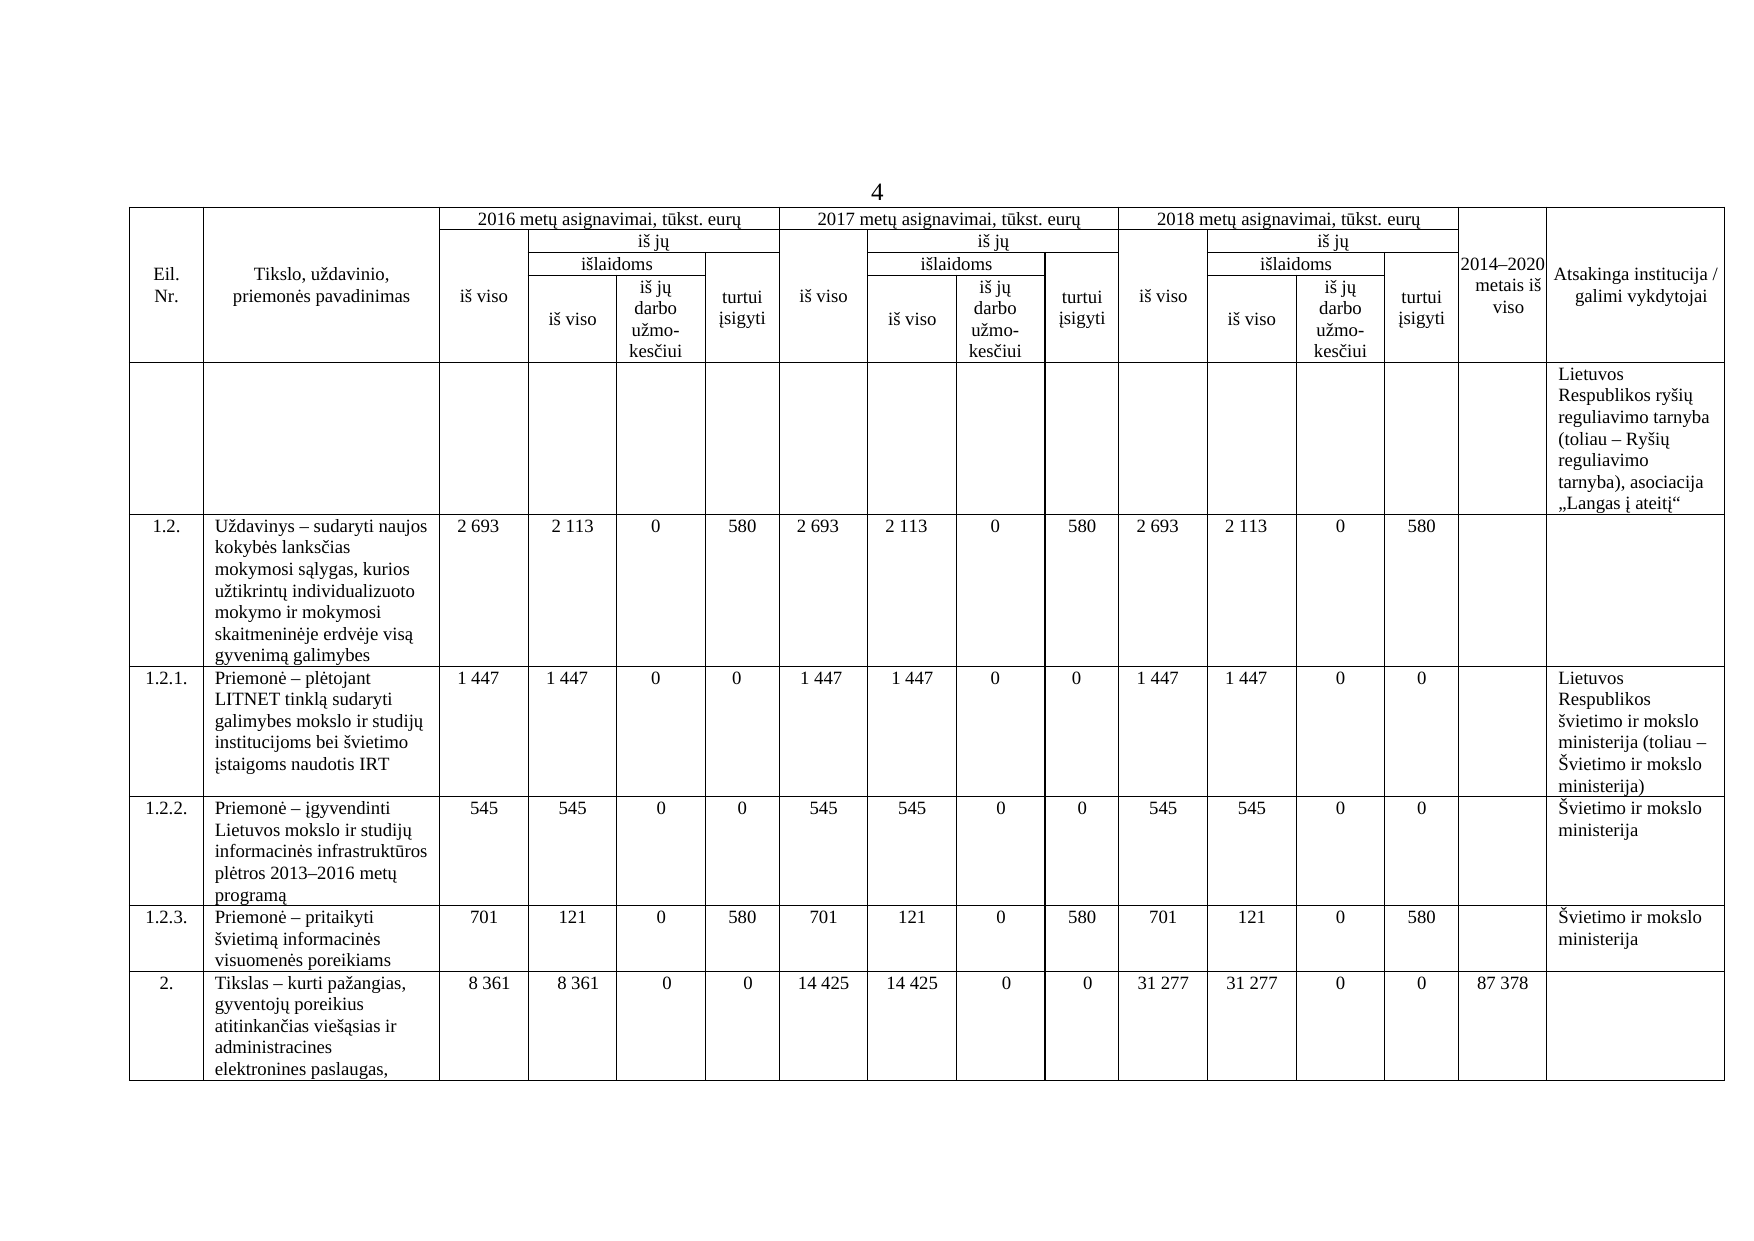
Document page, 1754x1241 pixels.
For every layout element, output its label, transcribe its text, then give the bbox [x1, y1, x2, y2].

table_header Atsakinga institucija / galimi vykdytojai [1547, 208, 1724, 362]
table_cell [1459, 797, 1546, 905]
table_header Eil. Nr. [130, 208, 203, 362]
table_cell 2 113 [868, 515, 956, 666]
table_cell iš jų darbo užmo-kesčiui [1297, 276, 1384, 362]
table_cell [1385, 363, 1458, 514]
table_cell Priemonė – įgyvendinti Lietuvos mokslo ir studijų informacinės infrastruktūros plėtros 2013–2016 metų programą [204, 797, 439, 905]
table_cell 1 447 [1208, 667, 1296, 796]
table_cell 8 361 [440, 972, 528, 1079]
table_cell 14 425 [868, 972, 956, 1079]
table_cell 545 [1119, 797, 1207, 905]
table_cell 0 [957, 972, 1044, 1079]
table_cell Lietuvos Respublikos ryšių reguliavimo tarnyba (toliau – Ryšių reguliavimo tarnyba), asociacija „Langas į ateitį“ [1547, 363, 1724, 514]
table_cell iš jų darbo užmo-kesčiui [957, 276, 1044, 362]
table_cell iš viso [1119, 230, 1207, 362]
table_cell 2 693 [780, 515, 867, 666]
table_header 2017 metų asignavimai, tūkst. eurų [780, 208, 1118, 229]
table_cell 580 [1046, 906, 1118, 971]
table_cell [1459, 906, 1546, 971]
table_cell [706, 363, 779, 514]
table_cell 31 277 [1208, 972, 1296, 1079]
table_cell Uždavinys – sudaryti naujos kokybės lanksčias mokymosi sąlygas, kurios užtikrintų individualizuoto mokymo ir mokymosi skaitmeninėje erdvėje visą gyvenimą galimybes [204, 515, 439, 666]
table_cell 0 [1385, 972, 1458, 1079]
table_cell 580 [1046, 515, 1118, 666]
table_cell 87 378 [1459, 972, 1546, 1079]
table_cell [868, 363, 956, 514]
table_cell iš viso [1208, 276, 1296, 362]
table_cell 0 [706, 972, 779, 1079]
table_cell 0 [1046, 667, 1118, 796]
table_header 2018 metų asignavimai, tūkst. eurų [1119, 208, 1458, 229]
table_cell 545 [1208, 797, 1296, 905]
table_cell 1.2.2. [130, 797, 203, 905]
table_cell iš viso [868, 276, 956, 362]
table_cell Lietuvos Respublikos švietimo ir mokslo ministerija (toliau – Švietimo ir mokslo ministerija) [1547, 667, 1724, 796]
table_cell 1 447 [780, 667, 867, 796]
table_cell [1459, 363, 1546, 514]
table_cell [780, 363, 867, 514]
table_cell [529, 363, 616, 514]
table_cell 545 [780, 797, 867, 905]
table_cell 545 [440, 797, 528, 905]
table_cell [1547, 515, 1724, 666]
table_cell 580 [706, 515, 779, 666]
table_cell [1208, 363, 1296, 514]
table_cell iš viso [440, 230, 528, 362]
table_cell 1 447 [529, 667, 616, 796]
table_cell Priemonė – plėtojant LITNET tinklą sudaryti galimybes mokslo ir studijų institucijoms bei švietimo įstaigoms naudotis IRT [204, 667, 439, 796]
table_cell 0 [617, 667, 705, 796]
table_cell 14 425 [780, 972, 867, 1079]
table_cell turtui įsigyti [1385, 253, 1458, 362]
table_cell 8 361 [529, 972, 616, 1079]
table_cell 31 277 [1119, 972, 1207, 1079]
table_cell 121 [1208, 906, 1296, 971]
table_cell išlaidoms [868, 253, 1044, 274]
table_cell iš jų darbo užmo-kesčiui [617, 276, 705, 362]
table_cell išlaidoms [1208, 253, 1384, 274]
table_cell 1 447 [868, 667, 956, 796]
table_cell 121 [529, 906, 616, 971]
table_cell 0 [1297, 667, 1384, 796]
table_cell 0 [617, 972, 705, 1079]
table_cell 0 [957, 906, 1044, 971]
table_cell išlaidoms [529, 253, 705, 274]
table_cell [1046, 363, 1118, 514]
table_cell 0 [1297, 797, 1384, 905]
table_cell Švietimo ir mokslo ministerija [1547, 797, 1724, 905]
table_cell 1.2.1. [130, 667, 203, 796]
table_cell 2 113 [529, 515, 616, 666]
table_cell 1 447 [440, 667, 528, 796]
table_cell 701 [1119, 906, 1207, 971]
table_cell 2 693 [440, 515, 528, 666]
table_cell 0 [617, 515, 705, 666]
table_cell 0 [1385, 797, 1458, 905]
table_cell 580 [706, 906, 779, 971]
table_cell 121 [868, 906, 956, 971]
table_cell 0 [1046, 797, 1118, 905]
table_cell [617, 363, 705, 514]
table_cell iš viso [529, 276, 616, 362]
table_cell 580 [1385, 515, 1458, 666]
table_cell iš jų [868, 230, 1118, 252]
table_header 2016 metų asignavimai, tūkst. eurų [440, 208, 779, 229]
table_cell [1547, 972, 1724, 1079]
table_cell [957, 363, 1044, 514]
table_cell turtui įsigyti [1046, 253, 1118, 362]
table_cell 2 113 [1208, 515, 1296, 666]
table_cell 580 [1385, 906, 1458, 971]
table_cell turtui įsigyti [706, 253, 779, 362]
table_cell 0 [957, 797, 1044, 905]
table_cell 0 [706, 667, 779, 796]
table_cell 0 [1385, 667, 1458, 796]
table_cell iš jų [1208, 230, 1458, 252]
table_cell [1119, 363, 1207, 514]
table_cell 0 [1297, 972, 1384, 1079]
table_cell 0 [957, 515, 1044, 666]
table_cell [204, 363, 439, 514]
table_cell 0 [957, 667, 1044, 796]
table_cell Tikslas – kurti pažangias, gyventojų poreikius atitinkančias viešąsias ir administracines elektronines paslaugas, [204, 972, 439, 1079]
table_cell 2 693 [1119, 515, 1207, 666]
table_cell Priemonė – pritaikyti švietimą informacinės visuomenės poreikiams [204, 906, 439, 971]
table_cell Švietimo ir mokslo ministerija [1547, 906, 1724, 971]
table_cell 0 [1046, 972, 1118, 1079]
table_cell 0 [617, 906, 705, 971]
table_cell [1459, 667, 1546, 796]
table_cell [1459, 515, 1546, 666]
table_cell 545 [868, 797, 956, 905]
table_cell iš jų [529, 230, 779, 252]
table_cell 1 447 [1119, 667, 1207, 796]
table_cell 545 [529, 797, 616, 905]
table_cell 0 [706, 797, 779, 905]
table_cell 0 [617, 797, 705, 905]
table_header Tikslo, uždavinio, priemonės pavadinimas [204, 208, 439, 362]
table_cell 1.2. [130, 515, 203, 666]
table_cell 0 [1297, 906, 1384, 971]
table_cell 701 [780, 906, 867, 971]
table_cell [440, 363, 528, 514]
table_header 2014–2020 metais iš viso [1459, 208, 1546, 362]
table_cell 701 [440, 906, 528, 971]
table_cell iš viso [780, 230, 867, 362]
table_cell 0 [1297, 515, 1384, 666]
table_cell 2. [130, 972, 203, 1079]
table_cell 1.2.3. [130, 906, 203, 971]
table_cell [130, 363, 203, 514]
table_cell [1297, 363, 1384, 514]
